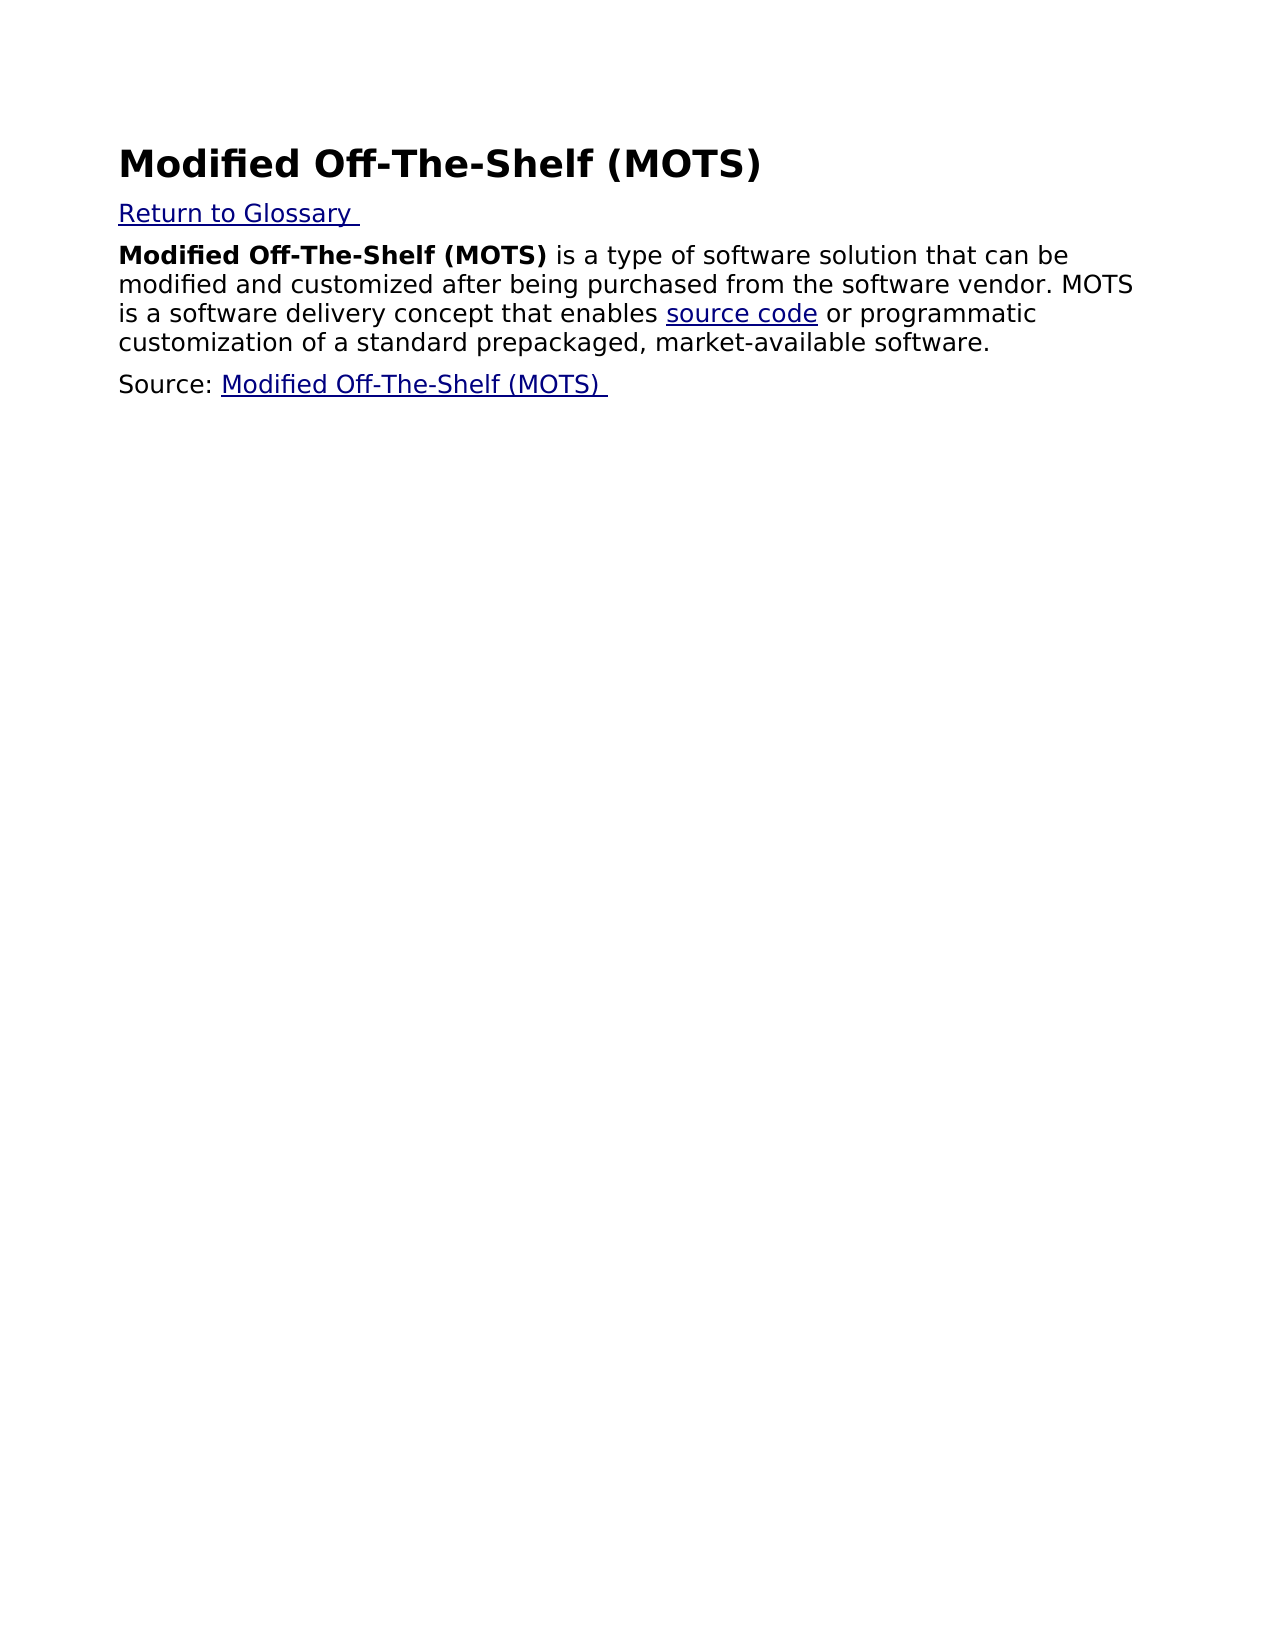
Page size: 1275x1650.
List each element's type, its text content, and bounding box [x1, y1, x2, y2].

subtitle Modified Off-The-Shelf (MOTS) [118, 143, 1157, 187]
text Return to Glossary [118, 199, 1157, 228]
text Modified Off-The-Shelf (MOTS) is a type of software solution that can be modified and customized after being purchased from the software vendor. MOTS is a software delivery concept that enables source code or programmatic customization of a standard prepackaged, market-available software. [118, 241, 1157, 358]
text Source: Modified Off-The-Shelf (MOTS) [118, 370, 1157, 399]
